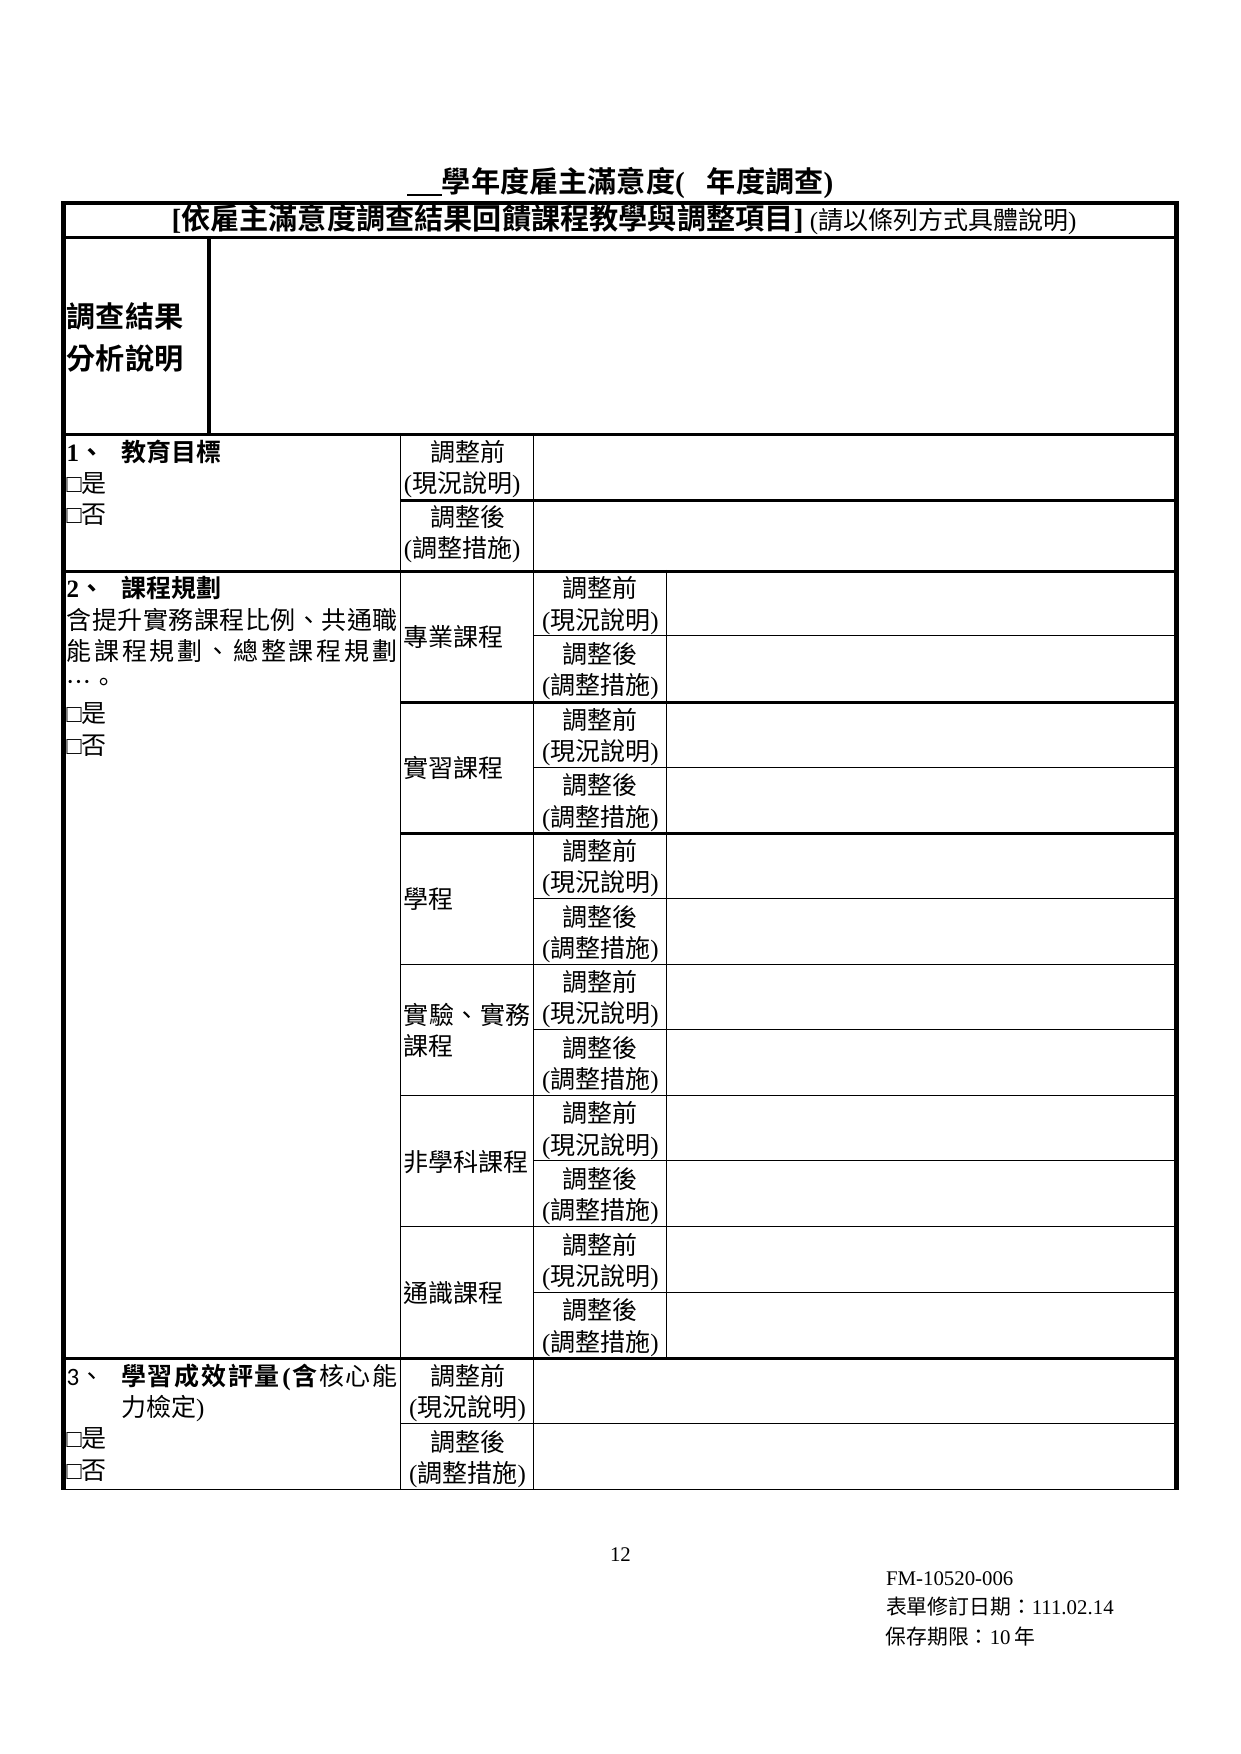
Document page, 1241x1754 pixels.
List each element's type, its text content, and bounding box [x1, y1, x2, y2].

table_cell 教育目標 □是 □否 [66, 436, 400, 570]
table_cell 調整後 (調整措施) [401, 502, 533, 570]
table_cell 課程規劃 含提升實務課程比例、共通職能課程規劃、總整課程規劃…。 □是 □否 [66, 573, 400, 1357]
table_cell [667, 573, 1174, 635]
table_cell 調整前 (現況說明) [401, 436, 533, 498]
table_cell [667, 1096, 1174, 1160]
table_cell [667, 768, 1174, 832]
table_cell 學習成效評量(含核心能力檢定) □是 □否 [66, 1360, 400, 1488]
table_cell [534, 1424, 1174, 1488]
table_cell 實驗、實務課程 [401, 965, 533, 1095]
text 學年度雇主滿意度( 年度調查) [59, 159, 1181, 201]
table_cell 調整前 (現況說明) [534, 573, 666, 635]
table_cell 調整前 (現況說明) [534, 1096, 666, 1160]
table_cell 調整後 (調整措施) [534, 1161, 666, 1226]
table_cell [667, 636, 1174, 701]
table_cell [667, 899, 1174, 963]
table_cell 實習課程 [401, 704, 533, 832]
table_cell [534, 502, 1174, 570]
table_cell 學程 [401, 835, 533, 963]
table_cell [534, 436, 1174, 498]
table_cell 調整後 (調整措施) [534, 899, 666, 963]
table_cell 調整前 (現況說明) [534, 965, 666, 1029]
table_cell 調整前 (現況說明) [534, 835, 666, 898]
table_cell 調整前 (現況說明) [534, 704, 666, 767]
table_cell 調整後 (調整措施) [534, 1030, 666, 1095]
table_cell 調整前 (現況說明) [401, 1360, 533, 1423]
table_cell 調查結果 分析說明 [66, 239, 207, 433]
table_cell [667, 965, 1174, 1029]
table_cell [534, 1360, 1174, 1423]
table_cell [667, 1030, 1174, 1095]
table_header [依雇主滿意度調查結果回饋課程教學與調整項目] (請以條列方式具體說明) [66, 205, 1174, 236]
table_cell 調整後 (調整措施) [534, 1293, 666, 1357]
table_cell 非學科課程 [401, 1096, 533, 1226]
table_cell [667, 835, 1174, 898]
table_cell 調整後 (調整措施) [534, 768, 666, 832]
table_cell 調整前 (現況說明) [534, 1227, 666, 1292]
table_cell 專業課程 [401, 573, 533, 701]
table_cell [667, 1161, 1174, 1226]
table_cell 調整後 (調整措施) [401, 1424, 533, 1488]
table_cell [667, 704, 1174, 767]
table_cell 通識課程 [401, 1227, 533, 1357]
table_cell [667, 1293, 1174, 1357]
table_cell [211, 239, 1174, 433]
table_cell [667, 1227, 1174, 1292]
table_cell 調整後 (調整措施) [534, 636, 666, 701]
